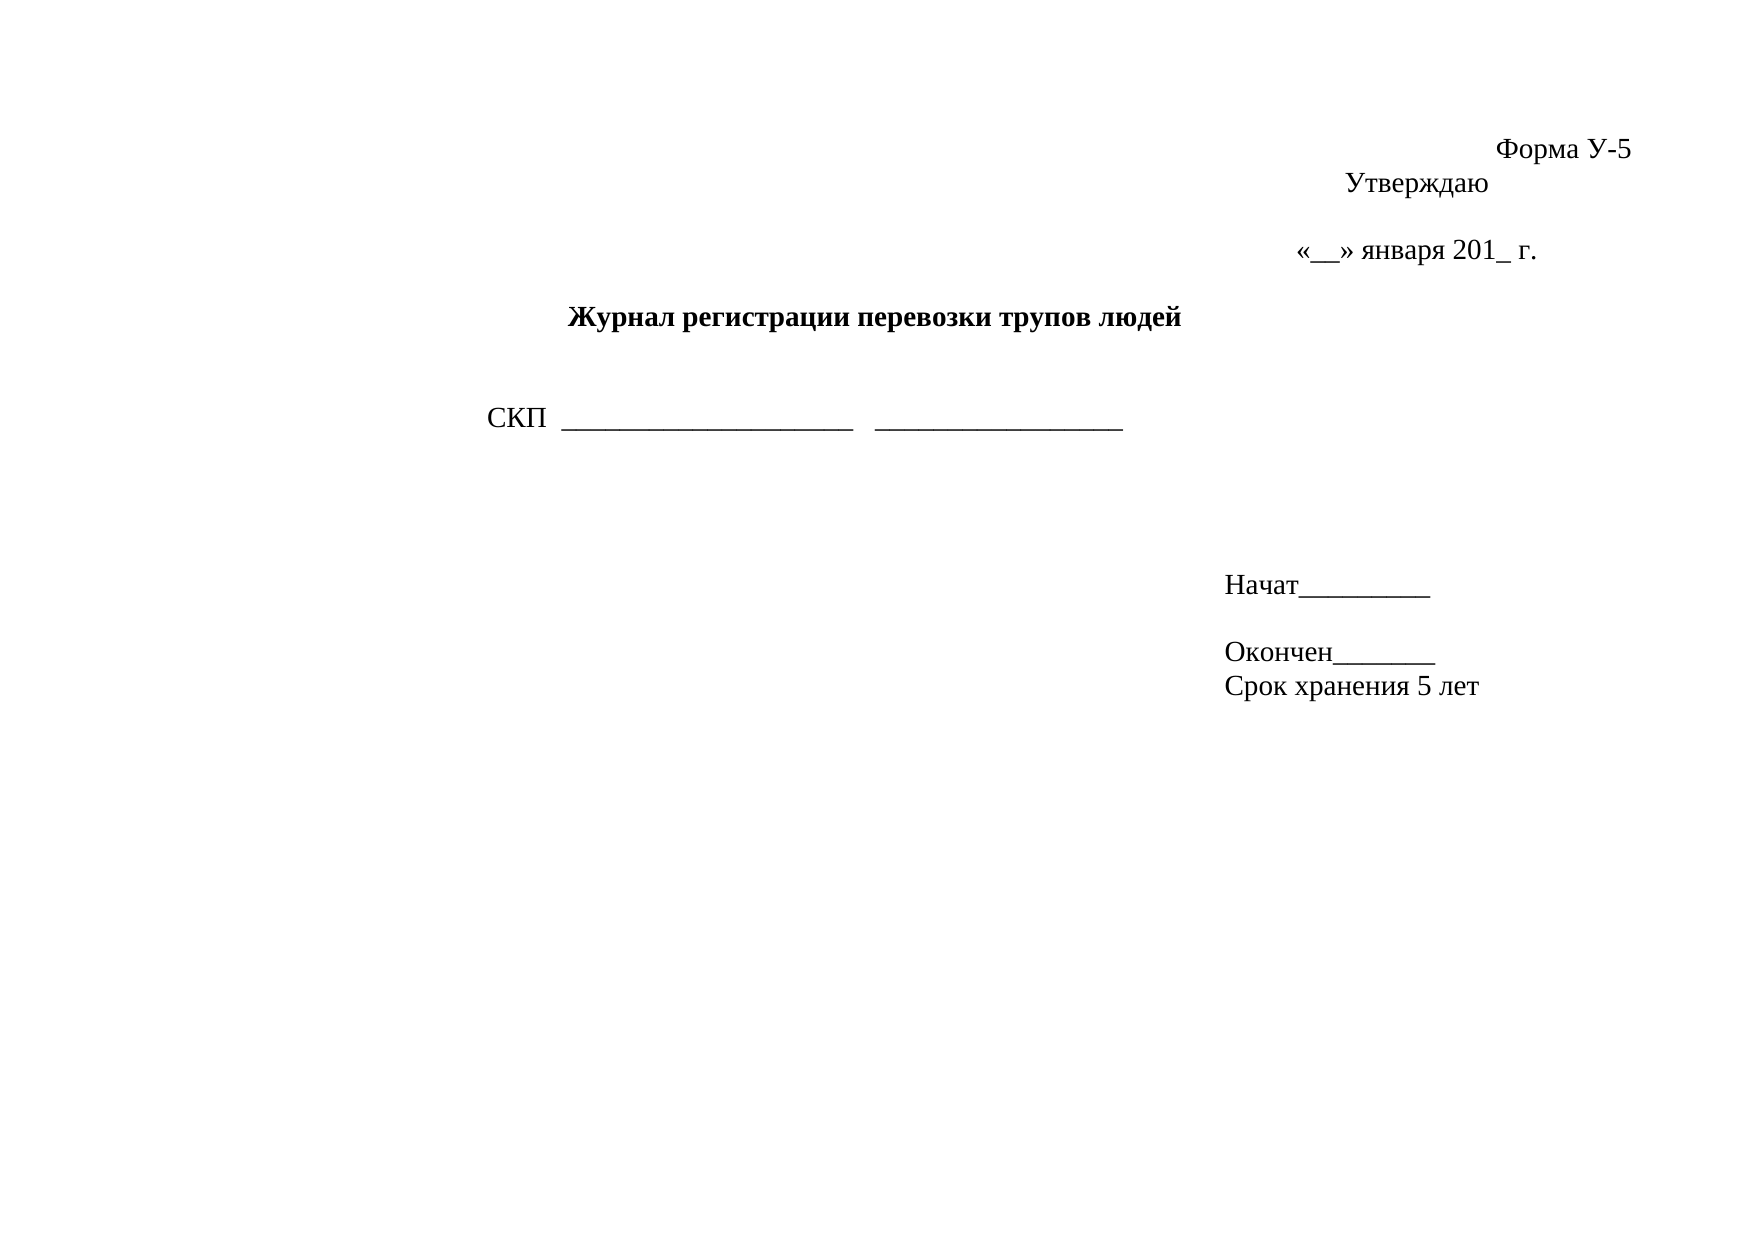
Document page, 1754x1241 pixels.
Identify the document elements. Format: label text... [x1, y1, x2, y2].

text «__» января 201_ г. [1202, 232, 1631, 266]
text Окончен_______ [118, 601, 1631, 668]
text Срок хранения 5 лет [1151, 668, 1631, 702]
text Начат_________ [1151, 567, 1631, 601]
text Утверждаю [1202, 165, 1631, 198]
text Форма У-5 [118, 131, 1631, 165]
text Журнал регистрации перевозки трупов людей [118, 299, 1631, 333]
text СКП ____________________ _________________ [413, 400, 1631, 433]
